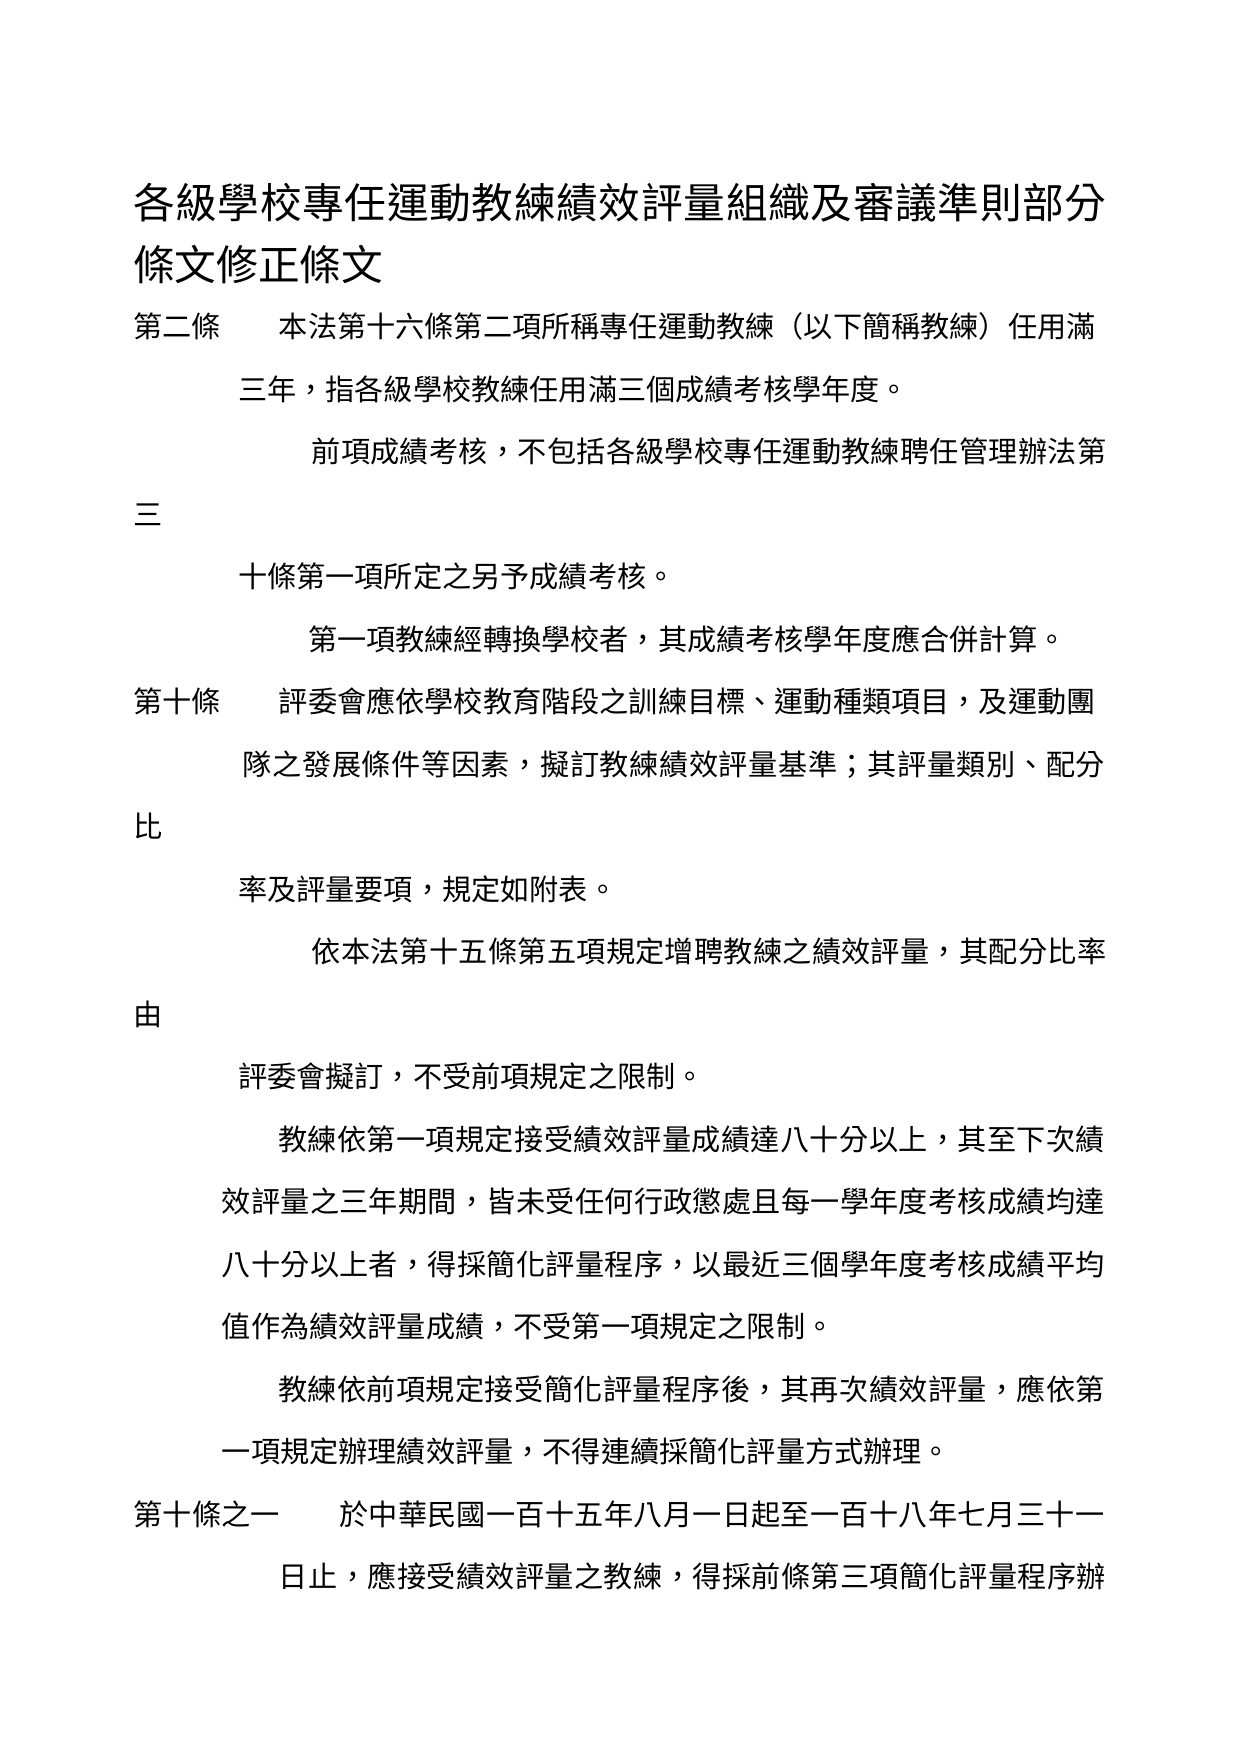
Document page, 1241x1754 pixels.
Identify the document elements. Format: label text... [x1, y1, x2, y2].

text 各級學校專任運動教練績效評量組織及審議準則部分條文修正條文 [133, 158, 1107, 283]
text 三年，指各級學校教練任用滿三個成績考核學年度。 [133, 346, 1107, 408]
text 率及評量要項，規定如附表。 [133, 846, 1107, 908]
text 第一項教練經轉換學校者，其成績考核學年度應合併計算。 [133, 596, 1107, 658]
text 隊之發展條件等因素，擬訂教練績效評量基準；其評量類別、配分比 [133, 721, 1107, 846]
text 教練依第一項規定接受績效評量成績達八十分以上，其至下次績效評量之三年期間，皆未受任何行政懲處且每一學年度考核成績均達八十分以上者，得採簡化評量程序，以最近三個學年度考核成績平均值作為績效評量成績，不受第一項規定之限制。 [222, 1096, 1107, 1346]
text 評委會擬訂，不受前項規定之限制。 [133, 1033, 1107, 1096]
text 第十條 評委會應依學校教育階段之訓練目標、運動種類項目，及運動團 [133, 658, 1107, 721]
text 十條第一項所定之另予成績考核。 [133, 533, 1107, 596]
text 第十條之一 於中華民國一百十五年八月一日起至一百十八年七月三十一日止，應接受績效評量之教練，得採前條第三項簡化評量程序辦理，以最近三個學年度考核成績平均值作為績效評量成績，不適用前條第三項績效評量成績達八十分以上，皆未受任何行政懲處，且每一學年度考核成績均達八十分以上者之規定。 [133, 1471, 1107, 1596]
text 教練依前項規定接受簡化評量程序後，其再次績效評量，應依第一項規定辦理績效評量，不得連續採簡化評量方式辦理。 [222, 1346, 1107, 1471]
text 前項成績考核，不包括各級學校專任運動教練聘任管理辦法第三 [133, 408, 1107, 533]
text 第二條 本法第十六條第二項所稱專任運動教練（以下簡稱教練）任用滿 [133, 283, 1107, 346]
text 依本法第十五條第五項規定增聘教練之績效評量，其配分比率由 [133, 908, 1107, 1033]
